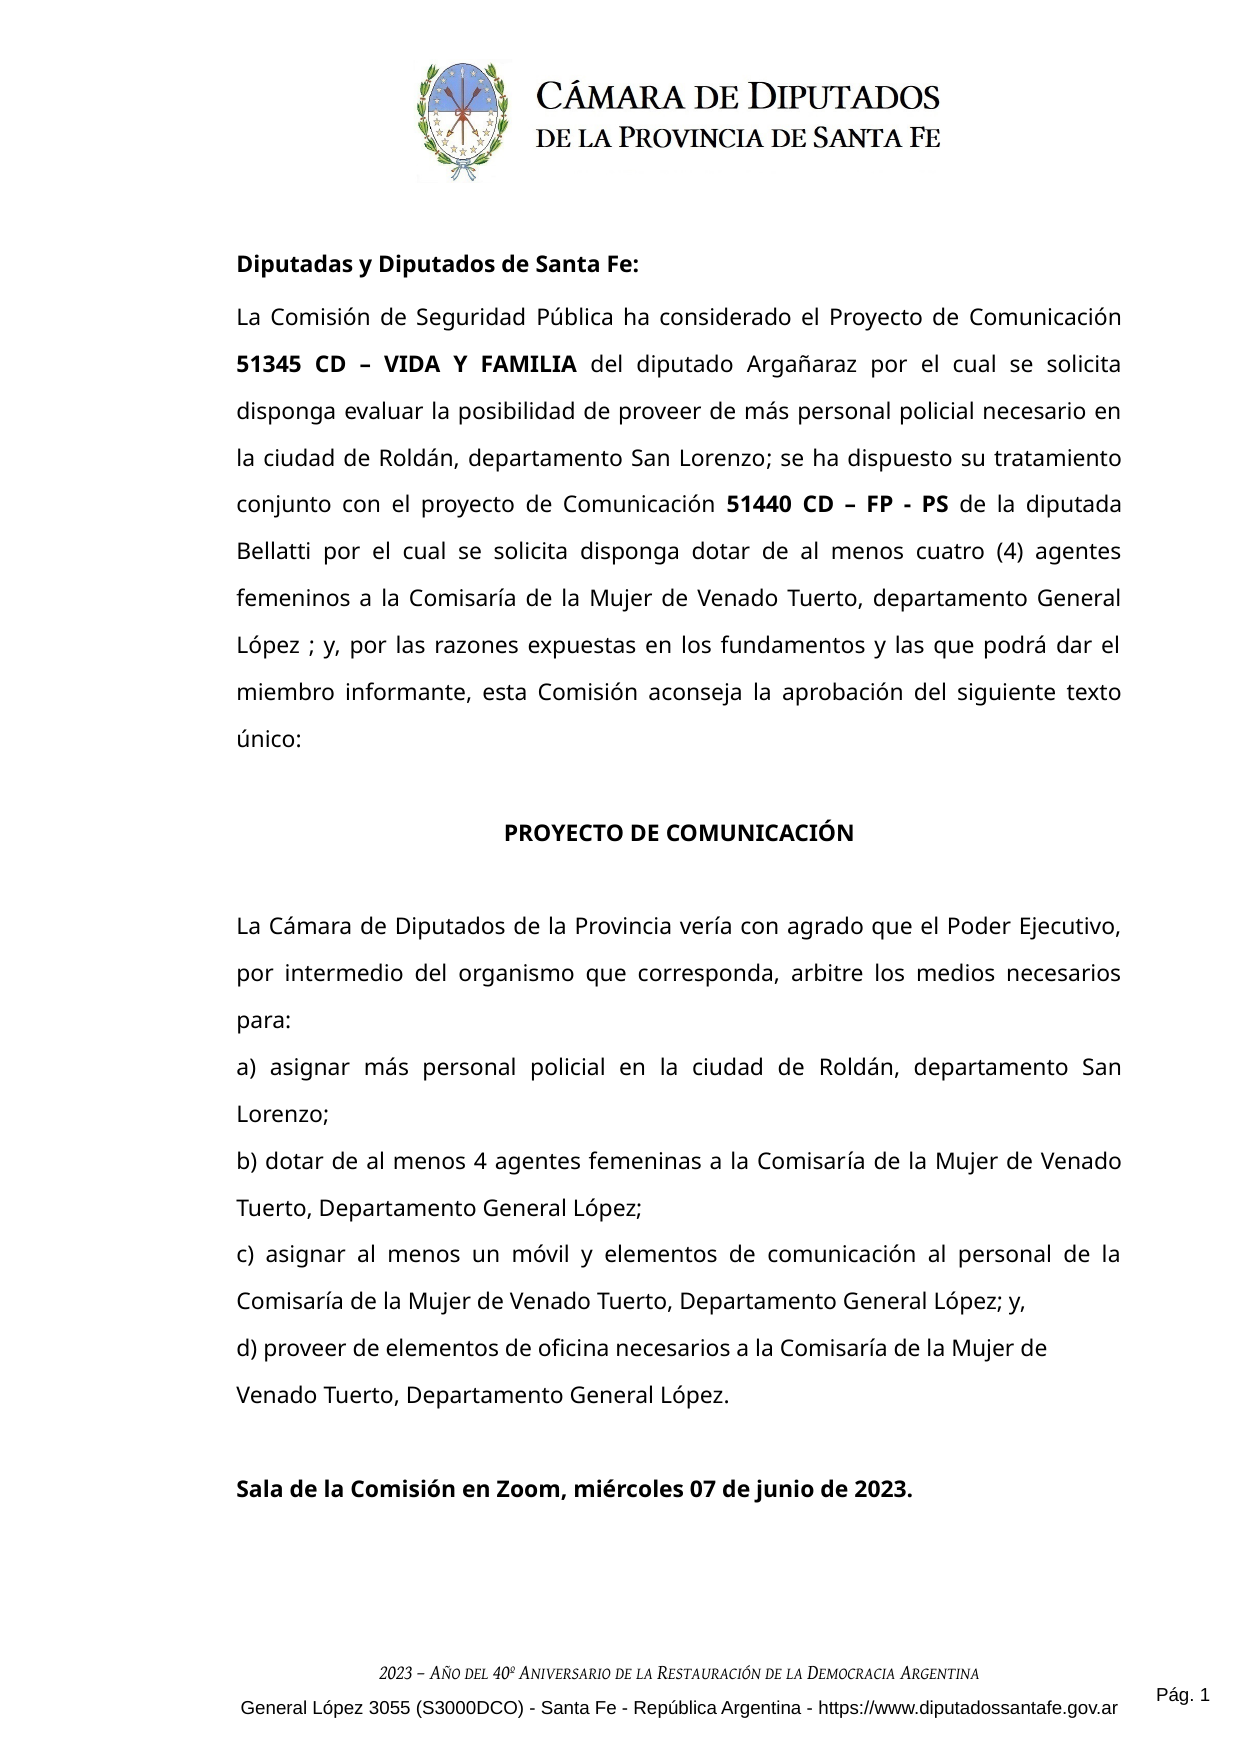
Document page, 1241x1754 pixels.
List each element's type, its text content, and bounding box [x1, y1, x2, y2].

text PROYECTO DE COMUNICACIÓN [236, 817, 1122, 848]
text La Comisión de Seguridad Pública ha considerado el Proyecto de Comunicación 51345 CD – VIDA Y FAMILIA del diputado Argañaraz por el cual se solicita disponga evaluar la posibilidad de proveer de más personal policial necesario en la ciudad de Roldán, departamento San Lorenzo; se ha dispuesto su tratamiento conjunto con el proyecto de Comunicación 51440 CD – FP - PS de la diputada Bellatti por el cual se solicita disponga dotar de al menos cuatro (4) agentes femeninos a la Comisaría de la Mujer de Venado Tuerto, departamento General López ; y, por las razones expuestas en los fundamentos y las que podrá dar el miembro informante, esta Comisión aconseja la aprobación del siguiente texto único: [236, 301, 1122, 754]
text Diputadas y Diputados de Santa Fe: [236, 248, 1122, 279]
picture [413, 59, 945, 183]
text d) proveer de elementos de oficina necesarios a la Comisaría de la Mujer de [236, 1332, 1122, 1363]
text c) asignar al menos un móvil y elementos de comunicación al personal de la Comisaría de la Mujer de Venado Tuerto, Departamento General López; y, [236, 1238, 1122, 1317]
text Venado Tuerto, Departamento General López. [236, 1379, 1122, 1410]
text b) dotar de al menos 4 agentes femeninas a la Comisaría de la Mujer de Venado Tuerto, Departamento General López; [236, 1145, 1122, 1223]
text La Cámara de Diputados de la Provincia vería con agrado que el Poder Ejecutivo, por intermedio del organismo que corresponda, arbitre los medios necesarios para: [236, 910, 1122, 1035]
text a) asignar más personal policial en la ciudad de Roldán, departamento San Lorenzo; [236, 1051, 1122, 1129]
text Sala de la Comisión en Zoom, miércoles 07 de junio de 2023. [236, 1473, 1122, 1504]
